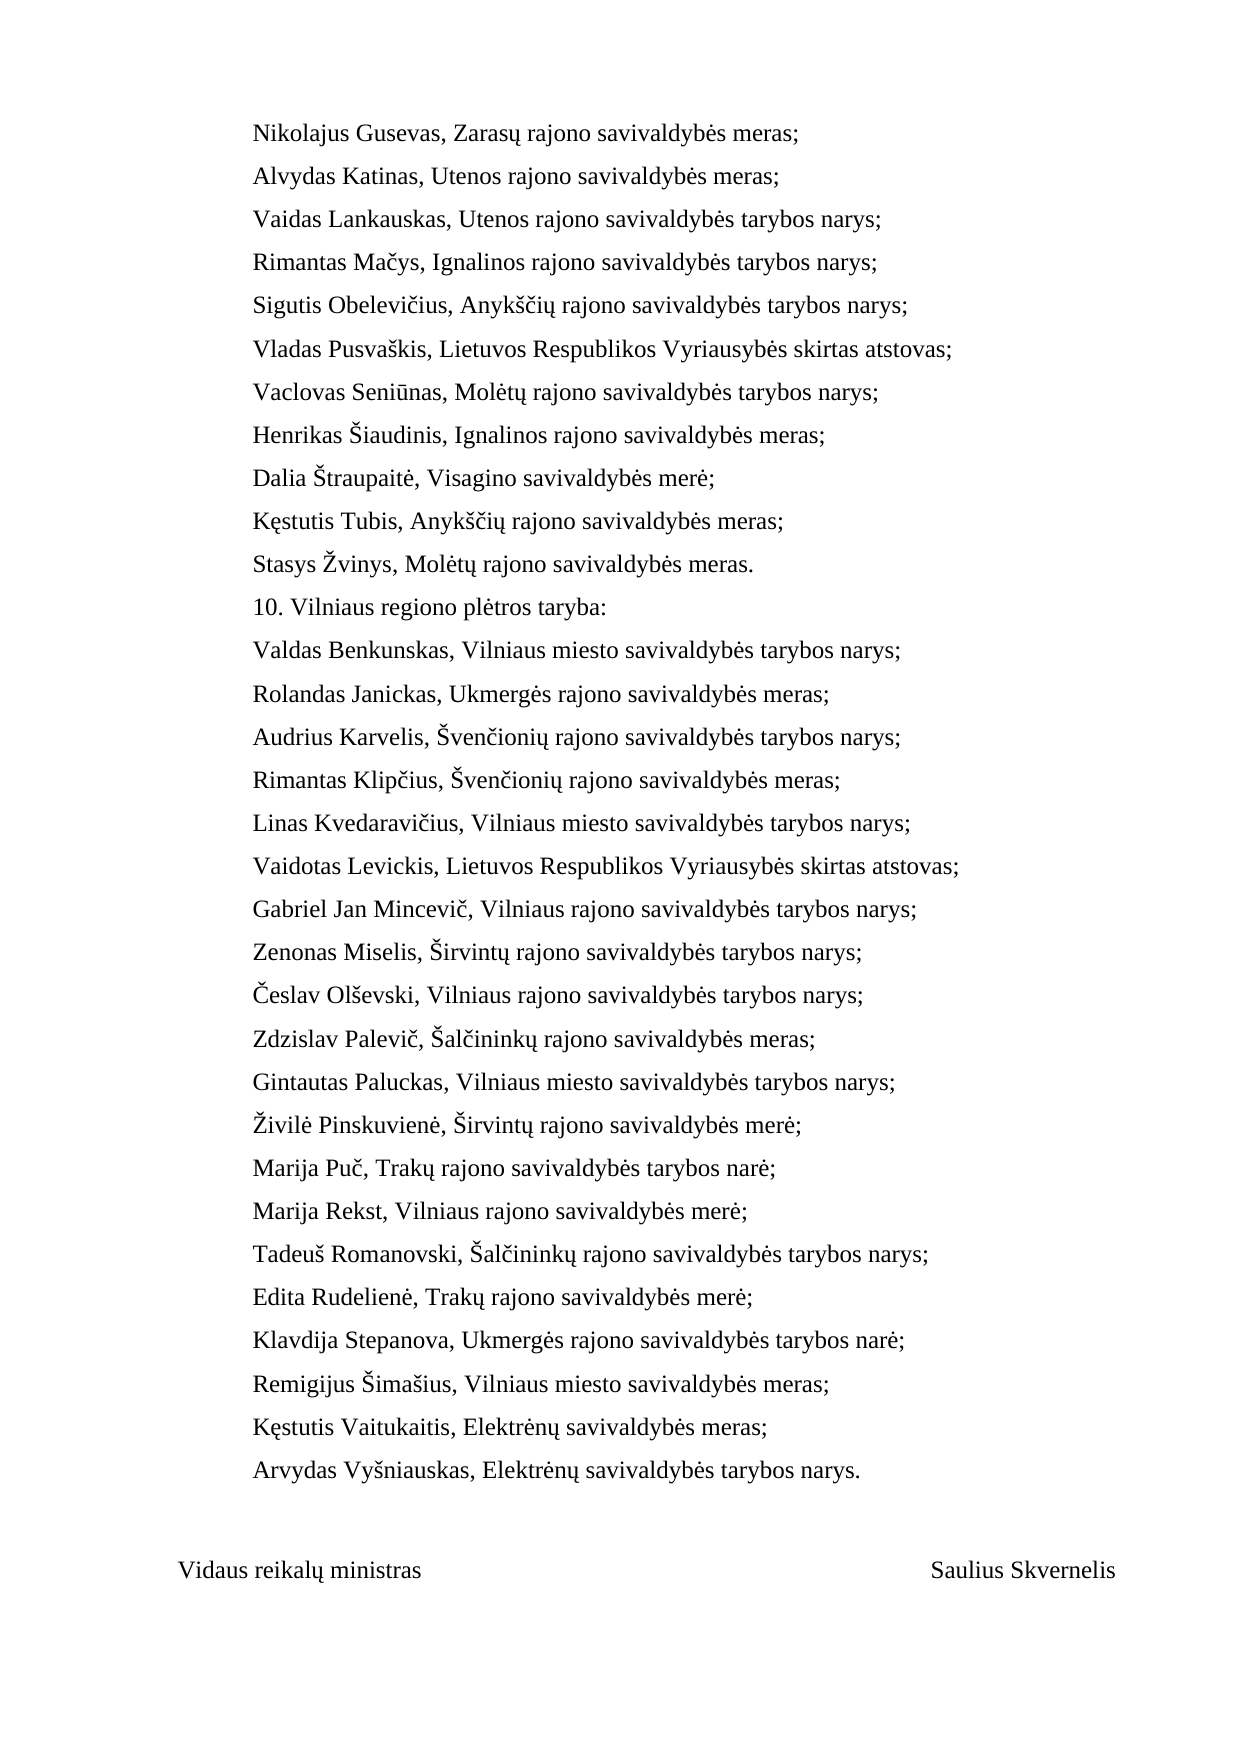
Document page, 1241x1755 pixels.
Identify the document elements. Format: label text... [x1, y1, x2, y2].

text Audrius Karvelis, Švenčionių rajono savivaldybės tarybos narys; [177, 722, 1181, 751]
text Zdzislav Palevič, Šalčininkų rajono savivaldybės meras; [177, 1024, 1181, 1052]
text Vidaus reikalų ministras Saulius Skvernelis [177, 1556, 1181, 1584]
text Dalia Štraupaitė, Visagino savivaldybės merė; [177, 463, 1181, 492]
text Nikolajus Gusevas, Zarasų rajono savivaldybės meras; [177, 118, 1181, 147]
text Henrikas Šiaudinis, Ignalinos rajono savivaldybės meras; [177, 420, 1181, 449]
text Kęstutis Tubis, Anykščių rajono savivaldybės meras; [177, 506, 1181, 535]
text Alvydas Katinas, Utenos rajono savivaldybės meras; [177, 161, 1181, 190]
text Gintautas Paluckas, Vilniaus miesto savivaldybės tarybos narys; [177, 1067, 1181, 1096]
text Rimantas Mačys, Ignalinos rajono savivaldybės tarybos narys; [177, 247, 1181, 276]
text Vladas Pusvaškis, Lietuvos Respublikos Vyriausybės skirtas atstovas; [177, 334, 1181, 362]
text Valdas Benkunskas, Vilniaus miesto savivaldybės tarybos narys; [177, 636, 1181, 664]
text Rimantas Klipčius, Švenčionių rajono savivaldybės meras; [177, 765, 1181, 794]
text Tadeuš Romanovski, Šalčininkų rajono savivaldybės tarybos narys; [177, 1239, 1181, 1268]
text Marija Puč, Trakų rajono savivaldybės tarybos narė; [177, 1153, 1181, 1182]
text Gabriel Jan Mincevič, Vilniaus rajono savivaldybės tarybos narys; [177, 894, 1181, 923]
text Zenonas Miselis, Širvintų rajono savivaldybės tarybos narys; [177, 937, 1181, 966]
text Klavdija Stepanova, Ukmergės rajono savivaldybės tarybos narė; [177, 1326, 1181, 1354]
text Arvydas Vyšniauskas, Elektrėnų savivaldybės tarybos narys. [177, 1455, 1181, 1484]
text Kęstutis Vaitukaitis, Elektrėnų savivaldybės meras; [177, 1412, 1181, 1441]
text Vaidas Lankauskas, Utenos rajono savivaldybės tarybos narys; [177, 204, 1181, 233]
text 10. Vilniaus regiono plėtros taryba: [177, 592, 1181, 621]
text Sigutis Obelevičius, Anykščių rajono savivaldybės tarybos narys; [177, 291, 1181, 319]
text Remigijus Šimašius, Vilniaus miesto savivaldybės meras; [177, 1369, 1181, 1397]
text Linas Kvedaravičius, Vilniaus miesto savivaldybės tarybos narys; [177, 808, 1181, 837]
text Marija Rekst, Vilniaus rajono savivaldybės merė; [177, 1196, 1181, 1225]
text Stasys Žvinys, Molėtų rajono savivaldybės meras. [177, 549, 1181, 578]
text Česlav Olševski, Vilniaus rajono savivaldybės tarybos narys; [177, 981, 1181, 1009]
text Živilė Pinskuvienė, Širvintų rajono savivaldybės merė; [177, 1110, 1181, 1139]
text Vaclovas Seniūnas, Molėtų rajono savivaldybės tarybos narys; [177, 377, 1181, 406]
text Edita Rudelienė, Trakų rajono savivaldybės merė; [177, 1282, 1181, 1311]
text Vaidotas Levickis, Lietuvos Respublikos Vyriausybės skirtas atstovas; [177, 851, 1181, 880]
text Rolandas Janickas, Ukmergės rajono savivaldybės meras; [177, 679, 1181, 707]
